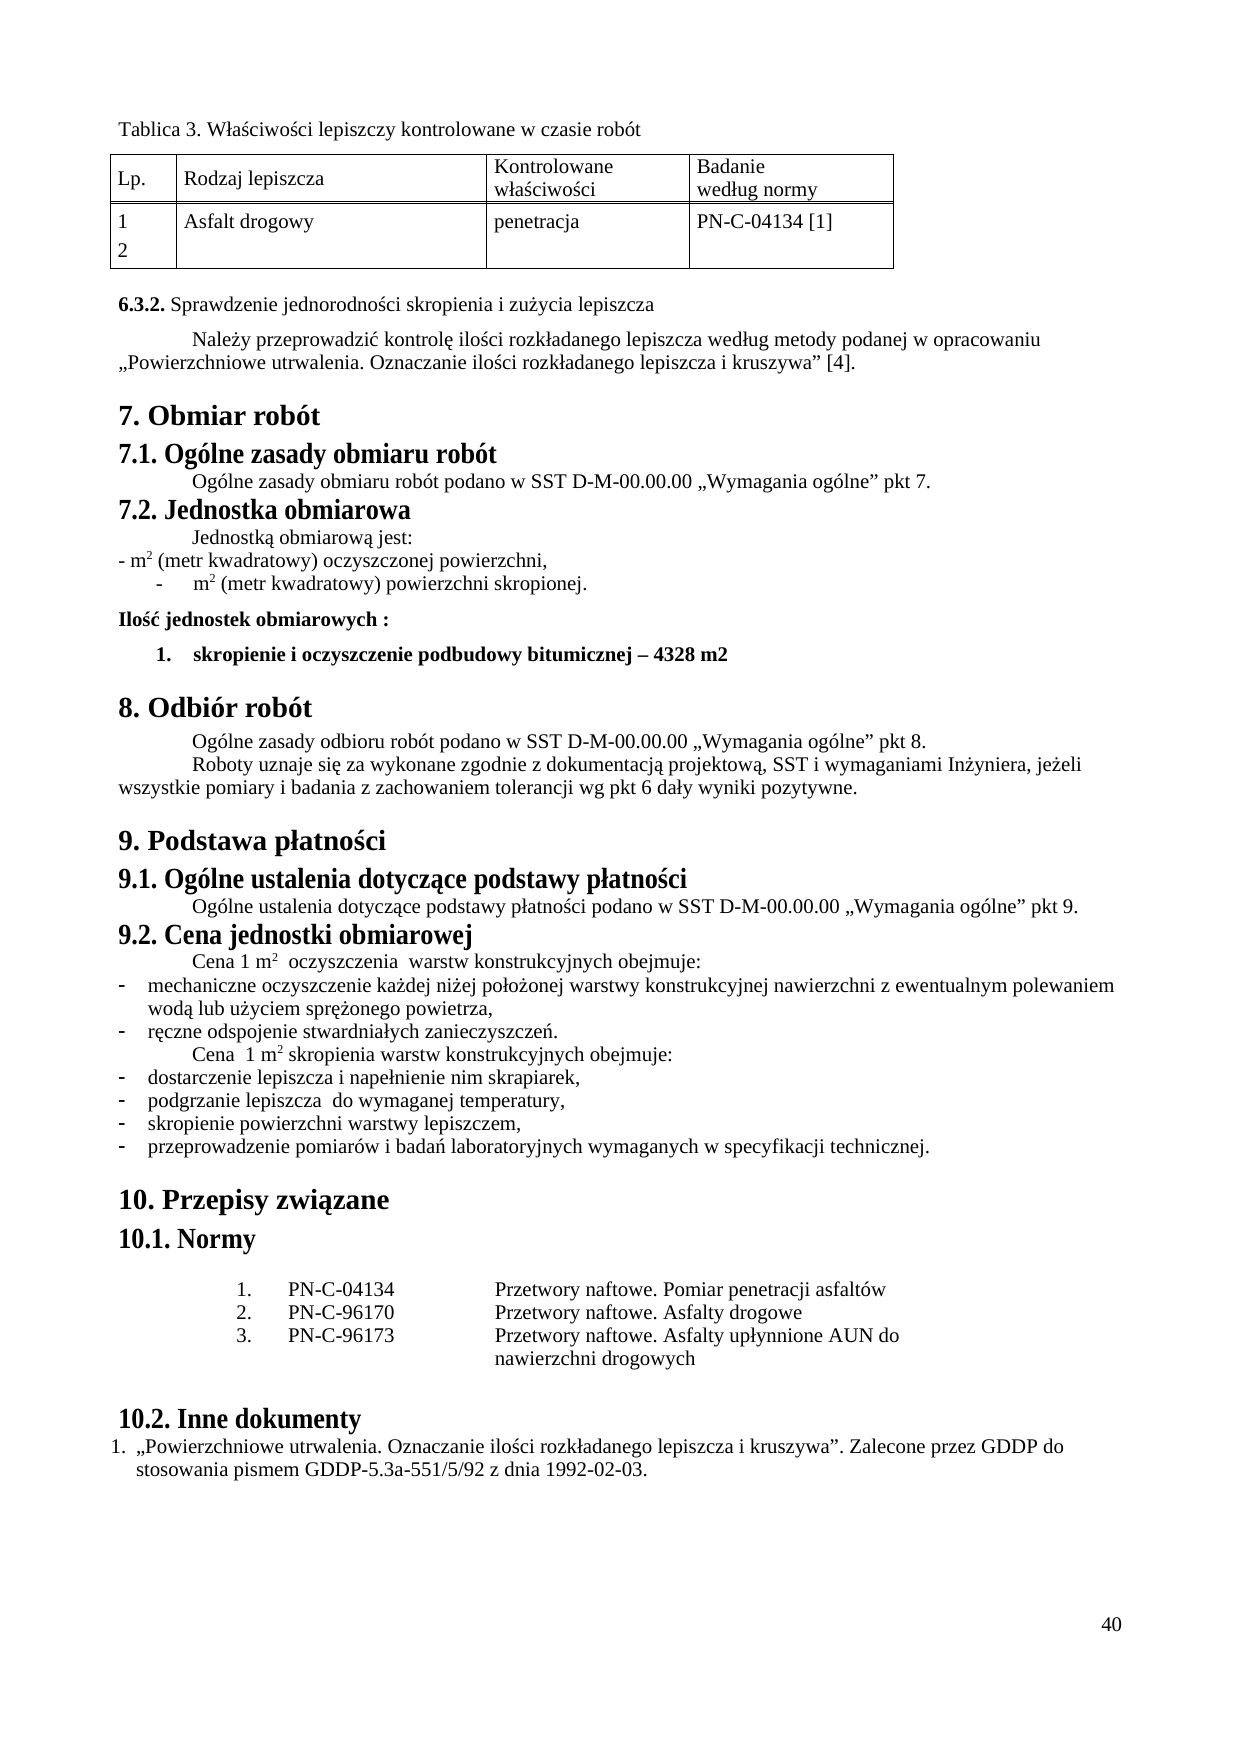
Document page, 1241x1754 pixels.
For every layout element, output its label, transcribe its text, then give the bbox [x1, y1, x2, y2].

list mechaniczne oczyszczenie każdej niżej położonej warstwy konstrukcyjnej nawierzchni z ewentualnym polewaniem wodą lub użyciem sprężonego powietrza, [118, 973, 1122, 1020]
text Ogólne ustalenia dotyczące podstawy płatności podano w SST D-M-00.00.00 „Wymagania ogólne” pkt 9. [118, 895, 1122, 918]
table_header Przetwory naftowe. Pomiar penetracji asfaltów [487, 1278, 1011, 1301]
table_cell penetracja [487, 204, 689, 268]
table_cell 3. [229, 1324, 281, 1370]
list m2 (metr kwadratowy) powierzchni skropionej. [156, 572, 1122, 595]
list przeprowadzenie pomiarów i badań laboratoryjnych wymaganych w specyfikacji technicznej. [118, 1135, 1122, 1158]
list skropienie powierzchni warstwy lepiszczem, [118, 1112, 1122, 1135]
table_cell Asfalt drogowy [177, 204, 486, 268]
text Roboty uznaje się za wykonane zgodnie z dokumentacją projektową, SST i wymaganiami Inżyniera, jeżeli wszystkie pomiary i badania z zachowaniem tolerancji wg pkt 6 dały wyniki pozytywne. [118, 753, 1122, 799]
list ręczne odspojenie stwardniałych zanieczyszczeń. [118, 1020, 1122, 1043]
text Tablica 3. Właściwości lepiszczy kontrolowane w czasie robót [118, 118, 1122, 141]
list podgrzanie lepiszcza do wymaganej temperatury, [118, 1089, 1122, 1112]
table_header PN-C-04134 [281, 1278, 487, 1301]
text Należy przeprowadzić kontrolę ilości rozkładanego lepiszcza według metody podanej w opracowaniu „Powierzchniowe utrwalenia. Oznaczanie ilości rozkładanego lepiszcza i kruszywa” [4]. [118, 328, 1122, 374]
text - m2 (metr kwadratowy) oczyszczonej powierzchni, [118, 549, 1122, 572]
list skropienie i oczyszczenie podbudowy bitumicznej – 4328 m2 [156, 643, 1122, 666]
subtitle 9. Podstawa płatności [118, 824, 1122, 856]
subtitle 9.2. Cena jednostki obmiarowej [118, 918, 1122, 950]
text Cena 1 m2 skropienia warstw konstrukcyjnych obejmuje: [118, 1043, 1122, 1066]
table_header 1. [229, 1278, 281, 1301]
list dostarczenie lepiszcza i napełnienie nim skrapiarek, [118, 1066, 1122, 1089]
text Ogólne zasady obmiaru robót podano w SST D-M-00.00.00 „Wymagania ogólne” pkt 7. [118, 470, 1122, 493]
subtitle 7. Obmiar robót [118, 399, 1122, 432]
text Cena 1 m2 oczyszczenia warstw konstrukcyjnych obejmuje: [118, 950, 1122, 973]
table_header Lp. [111, 155, 176, 201]
table_cell Przetwory naftowe. Asfalty drogowe [487, 1301, 1011, 1324]
table_cell 1 2 [111, 204, 176, 268]
subtitle 10. Przepisy związane [118, 1183, 1122, 1216]
table_cell PN-C-96173 [281, 1324, 487, 1370]
table_header Rodzaj lepiszcza [177, 155, 486, 201]
table_cell PN-C-04134 [1] [690, 204, 893, 268]
table_header Kontrolowane właściwości [487, 155, 689, 201]
text 6.3.2. Sprawdzenie jednorodności skropienia i zużycia lepiszcza [118, 292, 1122, 316]
subtitle 7.2. Jednostka obmiarowa [118, 493, 1122, 526]
subtitle 8. Odbiór robót [118, 691, 1122, 723]
table_cell Przetwory naftowe. Asfalty upłynnione AUN do nawierzchni drogowych [487, 1324, 1011, 1370]
table_cell 2. [229, 1301, 281, 1324]
table_cell PN-C-96170 [281, 1301, 487, 1324]
subtitle 10.2. Inne dokumenty [118, 1402, 1122, 1434]
subtitle 10.1. Normy [118, 1222, 1122, 1254]
subtitle 9.1. Ogólne ustalenia dotyczące podstawy płatności [118, 863, 1122, 895]
text Ogólne zasady odbioru robót podano w SST D-M-00.00.00 „Wymagania ogólne” pkt 8. [118, 730, 1122, 753]
table_header Badanie według normy [690, 155, 893, 201]
subtitle 7.1. Ogólne zasady obmiaru robót [118, 438, 1122, 470]
text Ilość jednostek obmiarowych : [118, 607, 1122, 631]
list „Powierzchniowe utrwalenia. Oznaczanie ilości rozkładanego lepiszcza i kruszywa”. Zalecone przez GDDP do stosowania pismem GDDP-5.3a-551/5/92 z dnia 1992-02-03. [100, 1434, 1122, 1481]
text Jednostką obmiarową jest: [118, 526, 1122, 549]
